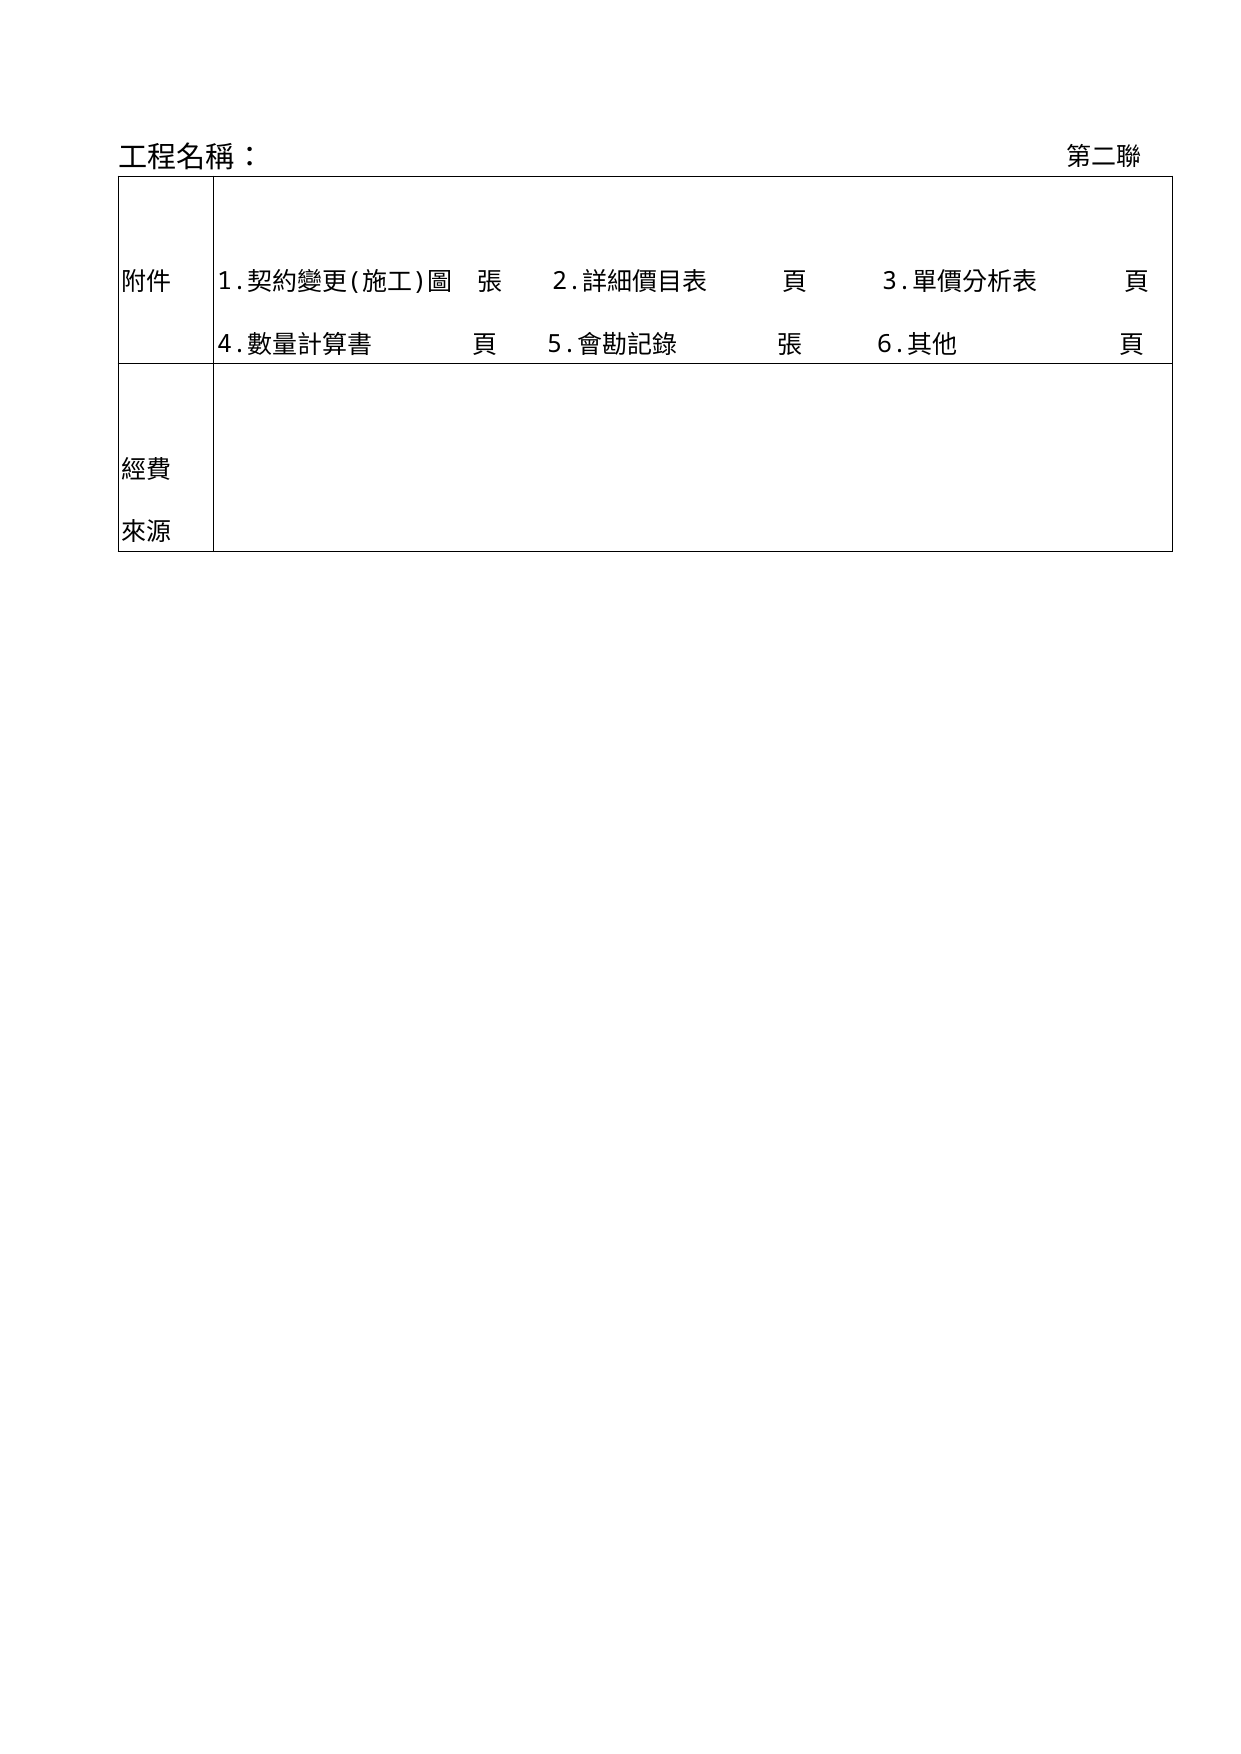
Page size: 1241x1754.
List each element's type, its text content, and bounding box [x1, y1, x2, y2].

text 工程名稱： 第二聯 [118, 113, 1167, 176]
table_cell 經費 來源 [119, 364, 213, 551]
table_header 附件 [119, 177, 213, 363]
table_header 1.契約變更(施工)圖 張 2.詳細價目表 頁 3.單價分析表 頁 4.數量計算書 頁 5.會勘記錄 張 6.其他 頁 [214, 177, 1172, 363]
table_cell [214, 364, 1172, 551]
